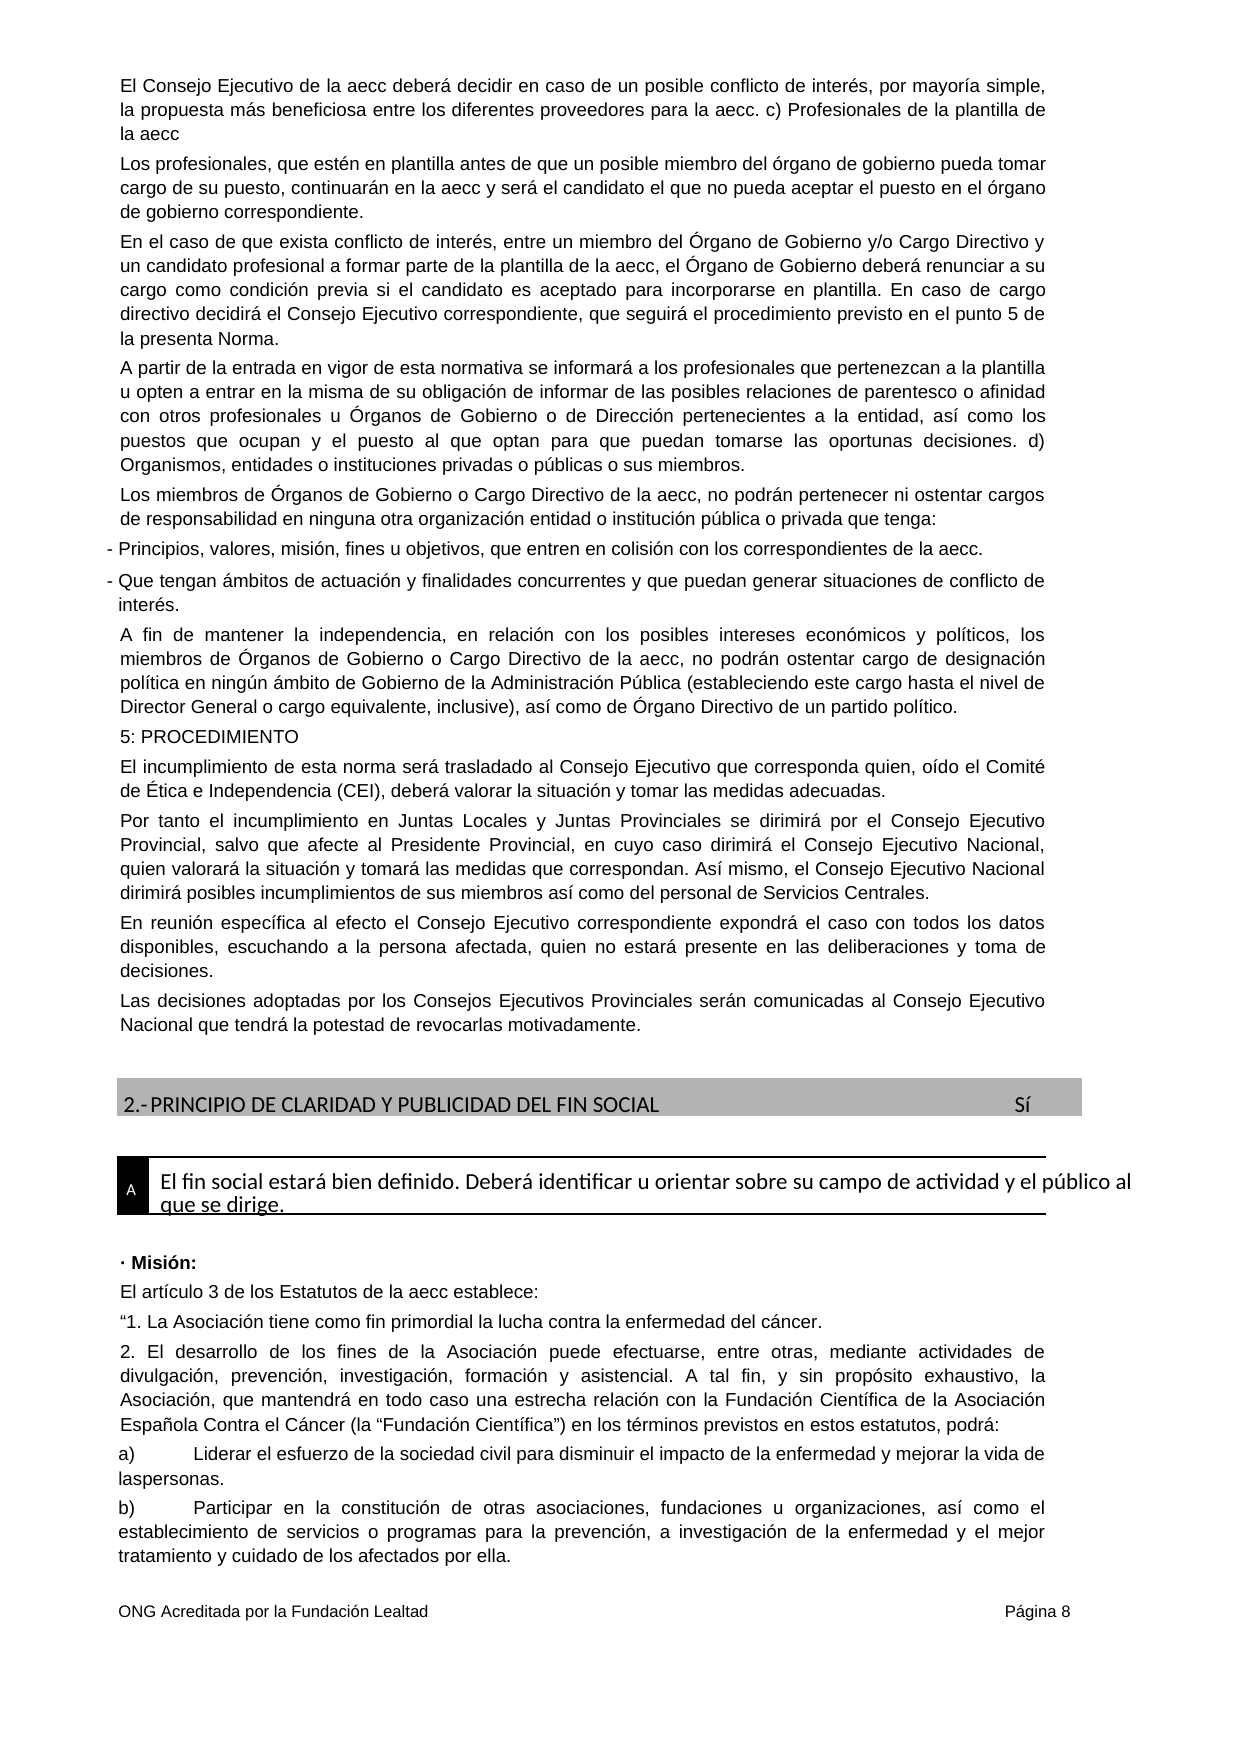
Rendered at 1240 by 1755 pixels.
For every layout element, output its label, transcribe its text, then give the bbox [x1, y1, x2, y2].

text El artículo 3 de los Estatutos de la aecc establece: [120, 1281, 1046, 1303]
list Que tengan ámbitos de actuación y finalidades concurrentes y que puedan generar situaciones de conflicto de interés. [107, 569, 1046, 615]
text 2. El desarrollo de los fines de la Asociación puede efectuarse, entre otras, mediante actividades de divulgación, prevención, investigación, formación y asistencial. A tal fin, y sin propósito exhaustivo, la Asociación, que mantendrá en todo caso una estrecha relación con la Fundación Científica de la Asociación Española Contra el Cáncer (la “Fundación Científica”) en los términos previstos en estos estatutos, podrá: [120, 1341, 1046, 1435]
text El incumplimiento de esta norma será trasladado al Consejo Ejecutivo que corresponda quien, oído el Comité de Ética e Independencia (CEI), deberá valorar la situación y tomar las medidas adecuadas. [120, 755, 1046, 801]
text “1. La Asociación tiene como fin primordial la lucha contra la enfermedad del cáncer. [120, 1311, 1046, 1333]
text En el caso de que exista conflicto de interés, entre un miembro del Órgano de Gobierno y/o Cargo Directivo y un candidato profesional a formar parte de la plantilla de la aecc, el Órgano de Gobierno deberá renunciar a su cargo como condición previa si el candidato es aceptado para incorporarse en plantilla. En caso de cargo directivo decidirá el Consejo Ejecutivo correspondiente, que seguirá el procedimiento previsto en el punto 5 de la presenta Norma. [120, 231, 1046, 349]
list Participar en la constitución de otras asociaciones, fundaciones u organizaciones, así como el establecimiento de servicios o programas para la prevención, a investigación de la enfermedad y el mejor tratamiento y cuidado de los afectados por ella. [118, 1497, 1046, 1567]
list Principios, valores, misión, fines u objetivos, que entren en colisión con los correspondientes de la aecc. [107, 537, 1046, 559]
text 5: PROCEDIMIENTO [120, 726, 1046, 747]
text Por tanto el incumplimiento en Juntas Locales y Juntas Provinciales se dirimirá por el Consejo Ejecutivo Provincial, salvo que afecte al Presidente Provincial, en cuyo caso dirimirá el Consejo Ejecutivo Nacional, quien valorará la situación y tomará las medidas que correspondan. Así mismo, el Consejo Ejecutivo Nacional dirimirá posibles incumplimientos de sus miembros así como del personal de Servicios Centrales. [120, 809, 1046, 903]
text · Misión: [120, 1252, 1070, 1273]
text El Consejo Ejecutivo de la aecc deberá decidir en caso de un posible conflicto de interés, por mayoría simple, la propuesta más beneficiosa entre los diferentes proveedores para la aecc. c) Profesionales de la plantilla de la aecc [120, 75, 1046, 145]
list Liderar el esfuerzo de la sociedad civil para disminuir el impacto de la enfermedad y mejorar la vida de laspersonas. [118, 1443, 1046, 1489]
text En reunión específica al efecto el Consejo Ejecutivo correspondiente expondrá el caso con todos los datos disponibles, escuchando a la persona afectada, quien no estará presente en las deliberaciones y toma de decisiones. [120, 911, 1046, 981]
text A fin de mantener la independencia, en relación con los posibles intereses económicos y políticos, los miembros de Órganos de Gobierno o Cargo Directivo de la aecc, no podrán ostentar cargo de designación política en ningún ámbito de Gobierno de la Administración Pública (estableciendo este cargo hasta el nivel de Director General o cargo equivalente, inclusive), así como de Órgano Directivo de un partido político. [120, 623, 1046, 717]
text Las decisiones adoptadas por los Consejos Ejecutivos Provinciales serán comunicadas al Consejo Ejecutivo Nacional que tendrá la potestad de revocarlas motivadamente. [120, 989, 1046, 1035]
text Los profesionales, que estén en plantilla antes de que un posible miembro del órgano de gobierno pueda tomar cargo de su puesto, continuarán en la aecc y será el candidato el que no pueda aceptar el puesto en el órgano de gobierno correspondiente. [120, 153, 1046, 223]
text A partir de la entrada en vigor de esta normativa se informará a los profesionales que pertenezcan a la plantilla u opten a entrar en la misma de su obligación de informar de las posibles relaciones de parentesco o afinidad con otros profesionales u Órganos de Gobierno o de Dirección pertenecientes a la entidad, así como los puestos que ocupan y el puesto al que optan para que puedan tomarse las oportunas decisiones. d) Organismos, entidades o instituciones privadas o públicas o sus miembros. [120, 357, 1046, 475]
text Los miembros de Órganos de Gobierno o Cargo Directivo de la aecc, no podrán pertenecer ni ostentar cargos de responsabilidad en ninguna otra organización entidad o institución pública o privada que tenga: [120, 483, 1046, 529]
